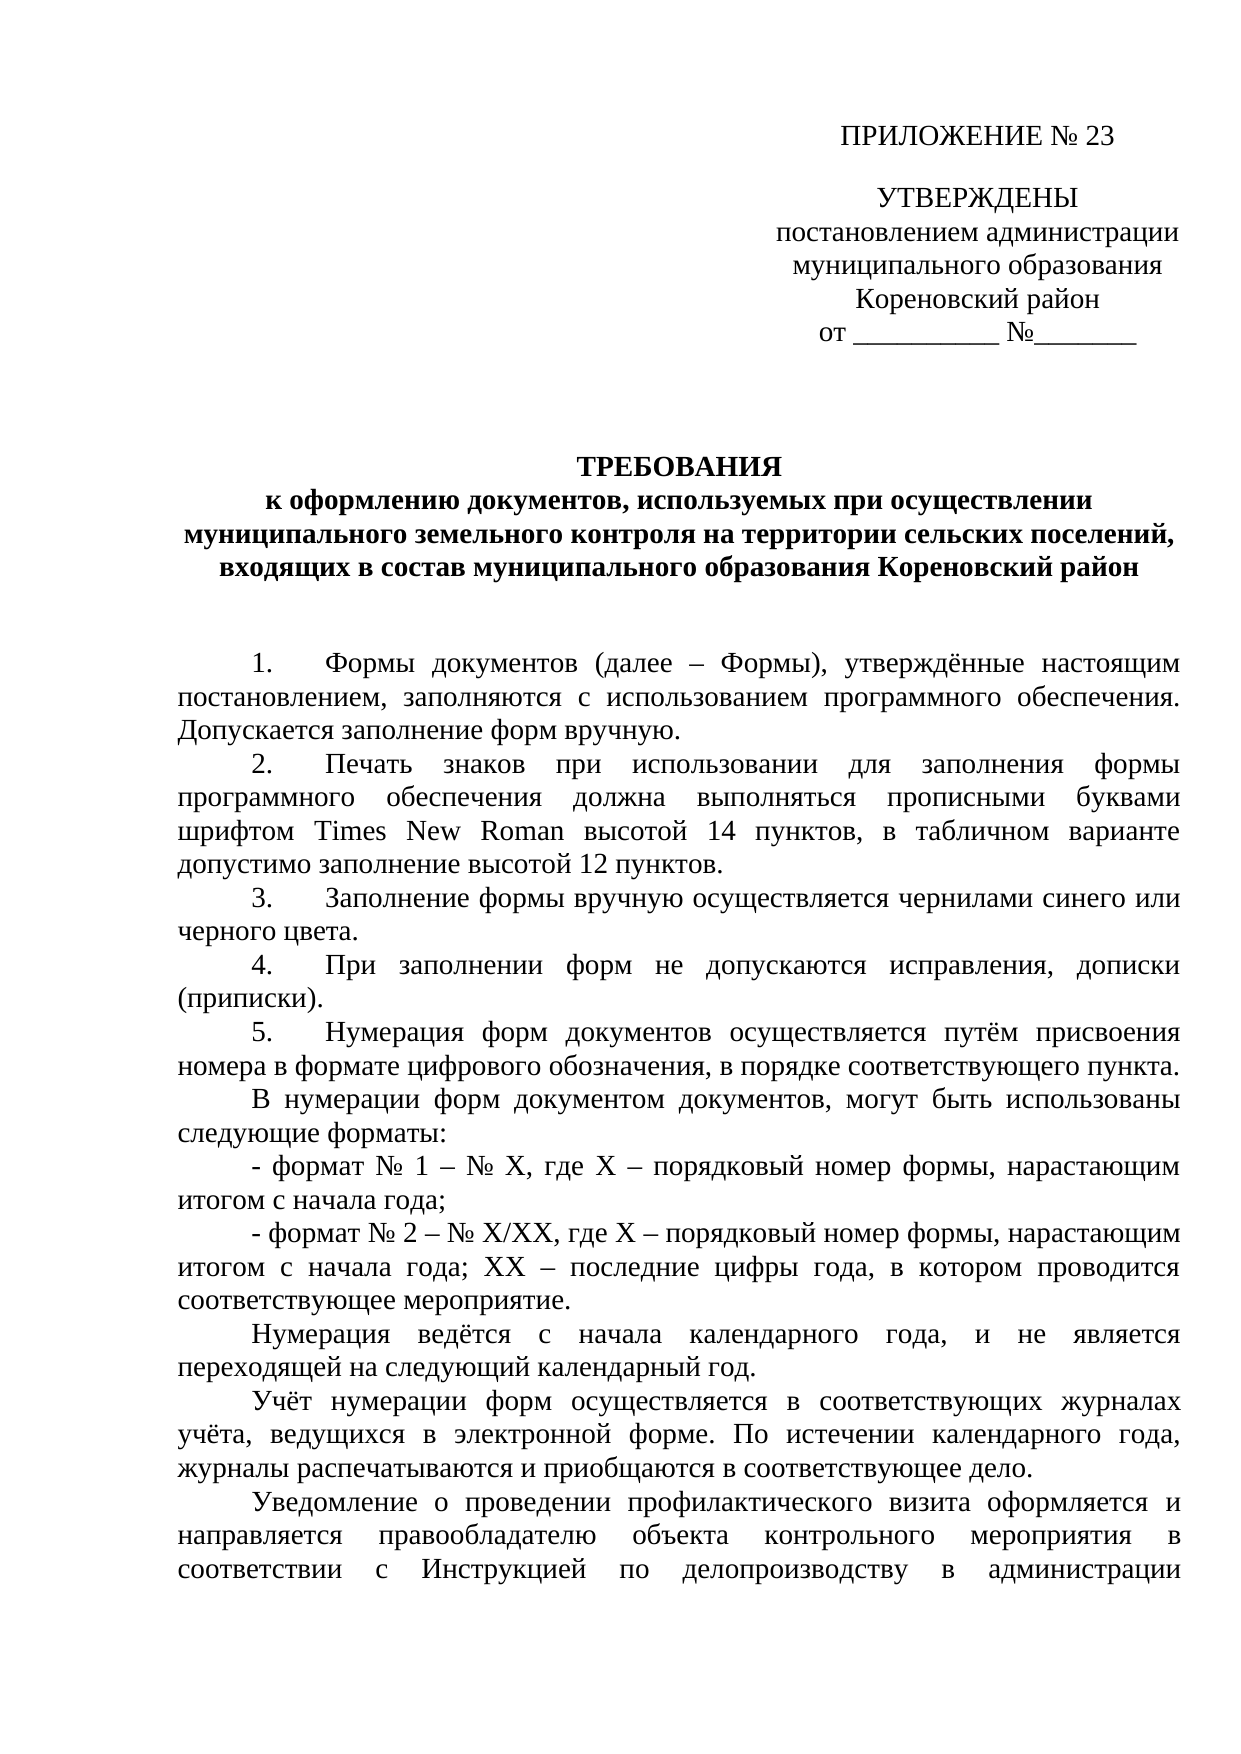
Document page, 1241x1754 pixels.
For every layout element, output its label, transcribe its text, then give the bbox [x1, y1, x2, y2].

text к оформлению документов, используемых при осуществлении муниципального земельного контроля на территории сельских поселений, входящих в состав муниципального образования Кореновский район [177, 482, 1181, 583]
list Заполнение формы вручную осуществляется чернилами синего или черного цвета. [177, 880, 1181, 947]
text от __________ №_______ [774, 314, 1181, 348]
text ТРЕБОВАНИЯ [177, 449, 1181, 482]
text Учёт нумерации форм осуществляется в соответствующих журналах учёта, ведущихся в электронной форме. По истечении календарного года, журналы распечатываются и приобщаются в соответствующее дело. [177, 1383, 1181, 1484]
list Формы документов (далее – Формы), утверждённые настоящим постановлением, заполняются с использованием программного обеспечения. Допускается заполнение форм вручную. [177, 645, 1181, 746]
list При заполнении форм не допускаются исправления, дописки (приписки). [177, 947, 1181, 1014]
text ПРИЛОЖЕНИЕ № 23 [774, 118, 1181, 152]
text - формат № 1 – № Х, где Х – порядковый номер формы, нарастающим итогом с начала года; [177, 1148, 1181, 1215]
text Нумерация ведётся с начала календарного года, и не является переходящей на следующий календарный год. [177, 1316, 1181, 1383]
text Уведомление о проведении профилактического визита оформляется и направляется правообладателю объекта контрольного мероприятия в соответствии с Инструкцией по делопроизводству в администрации [177, 1484, 1181, 1584]
text В нумерации форм документом документов, могут быть использованы следующие форматы: [177, 1081, 1181, 1148]
list Нумерация форм документов осуществляется путём присвоения номера в формате цифрового обозначения, в порядке соответствующего пункта. [177, 1014, 1181, 1081]
text - формат № 2 – № Х/ХХ, где Х – порядковый номер формы, нарастающим итогом с начала года; ХХ – последние цифры года, в котором проводится соответствующее мероприятие. [177, 1215, 1181, 1316]
text УТВЕРЖДЕНЫ [774, 180, 1181, 214]
list Печать знаков при использовании для заполнения формы программного обеспечения должна выполняться прописными буквами шрифтом Times New Roman высотой 14 пунктов, в табличном варианте допустимо заполнение высотой 12 пунктов. [177, 746, 1181, 880]
text постановлением администрации муниципального образования Кореновский район [774, 214, 1181, 314]
